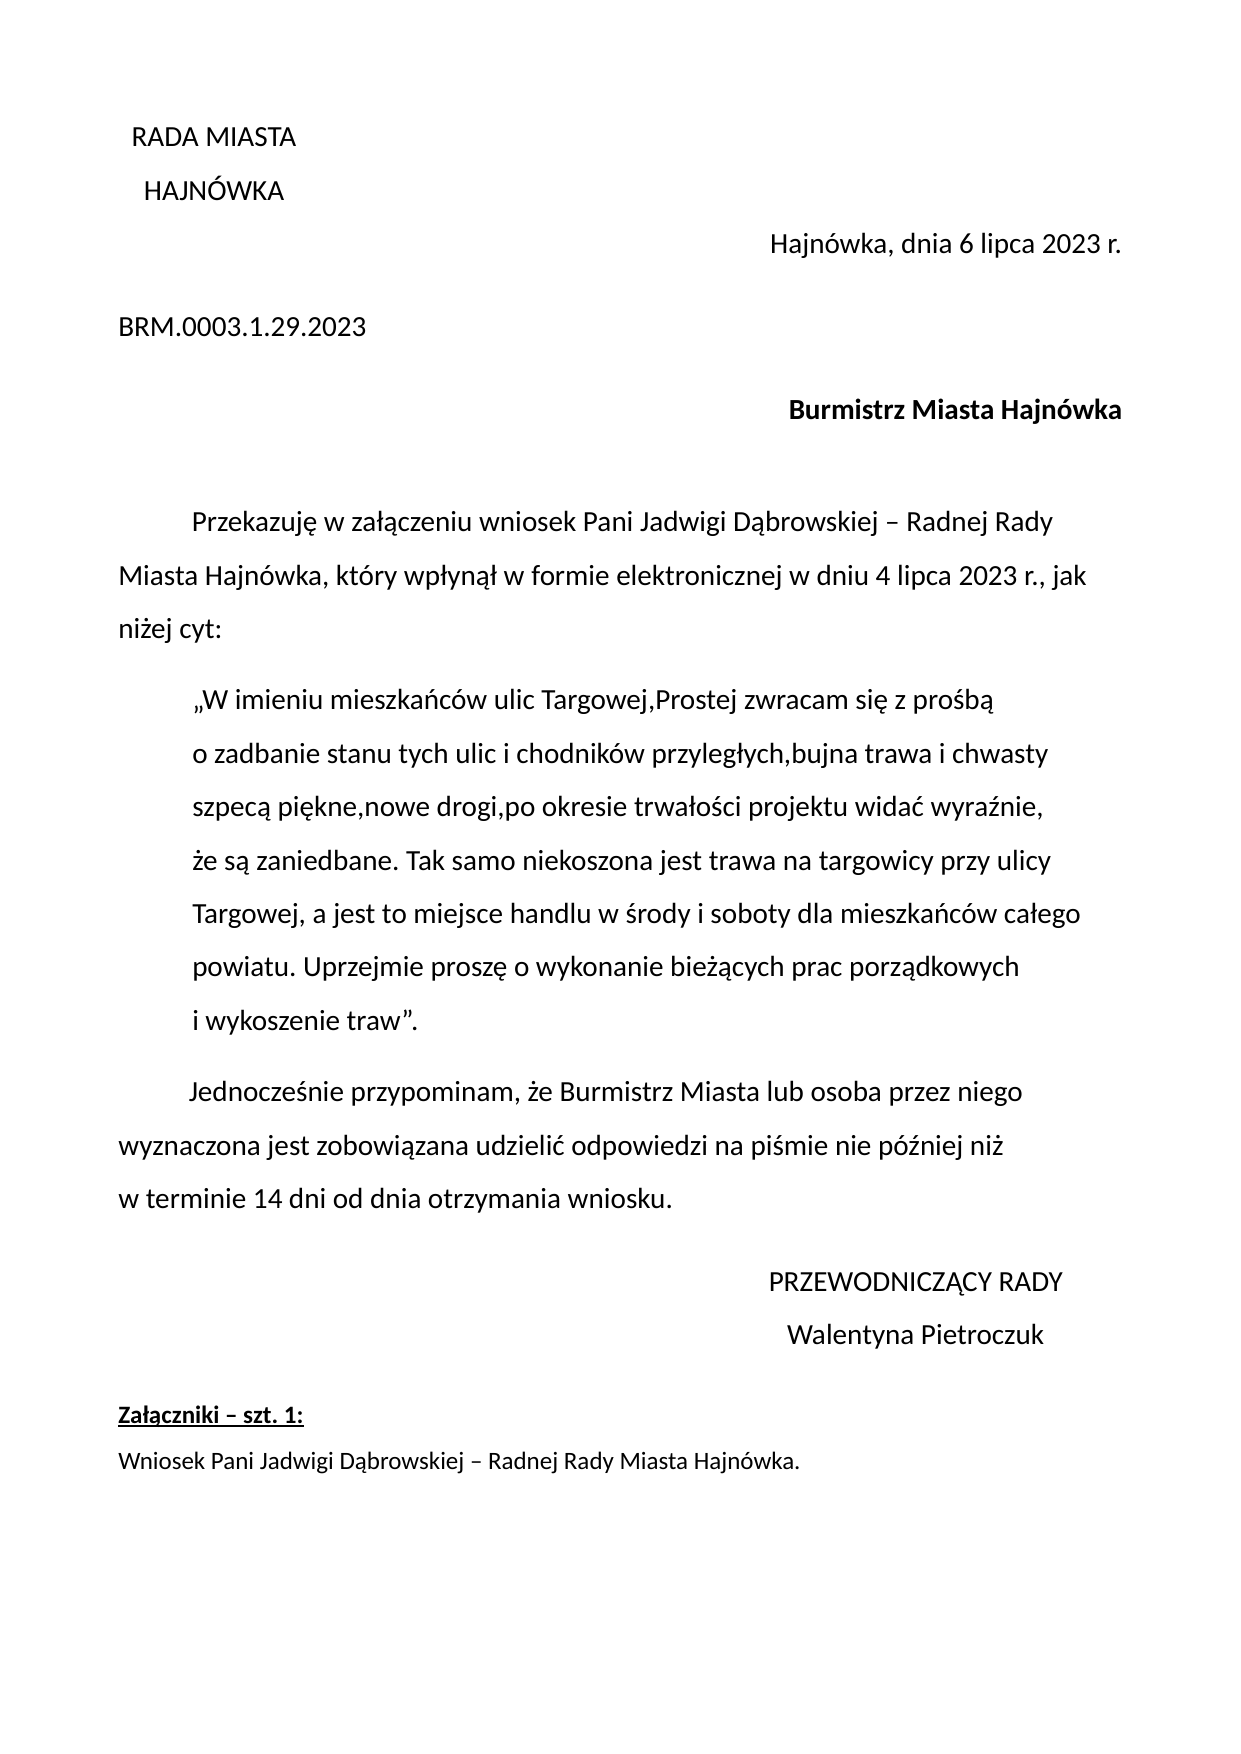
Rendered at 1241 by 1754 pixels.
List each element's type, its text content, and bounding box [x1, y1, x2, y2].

text PRZEWODNICZĄCY RADY [709, 1263, 1122, 1298]
text BRM.0003.1.29.2023 [118, 308, 1122, 343]
text HAJNÓWKA [0, 172, 1122, 207]
text Przekazuję w załączeniu wniosek Pani Jadwigi Dąbrowskiej – Radnej Rady Miasta Hajnówka, który wpłynął w formie elektronicznej w dniu 4 lipca 2023 r., jak niżej cyt: [118, 503, 1122, 646]
text Walentyna Pietroczuk [709, 1316, 1122, 1352]
text Jednocześnie przypominam, że Burmistrz Miasta lub osoba przez niego wyznaczona jest zobowiązana udzielić odpowiedzi na piśmie nie później niż w terminie 14 dni od dnia otrzymania wniosku. [118, 1073, 1122, 1216]
text „W imieniu mieszkańców ulic Targowej,Prostej zwracam się z prośbą o zadbanie stanu tych ulic i chodników przyległych,bujna trawa i chwasty szpecą piękne,nowe drogi,po okresie trwałości projektu widać wyraźnie, że są zaniedbane. Tak samo niekoszona jest trawa na targowicy przy ulicy Targowej, a jest to miejsce handlu w środy i soboty dla mieszkańców całego powiatu. Uprzejmie proszę o wykonanie bieżących prac porządkowych i wykoszenie traw”. [192, 681, 1122, 1038]
text Burmistrz Miasta Hajnówka [118, 391, 1122, 426]
text Wniosek Pani Jadwigi Dąbrowskiej – Radnej Rady Miasta Hajnówka. [118, 1445, 1122, 1476]
text RADA MIASTA [0, 118, 1122, 154]
text Hajnówka, dnia 6 lipca 2023 r. [118, 225, 1122, 261]
text Załączniki – szt. 1: [118, 1399, 1122, 1430]
